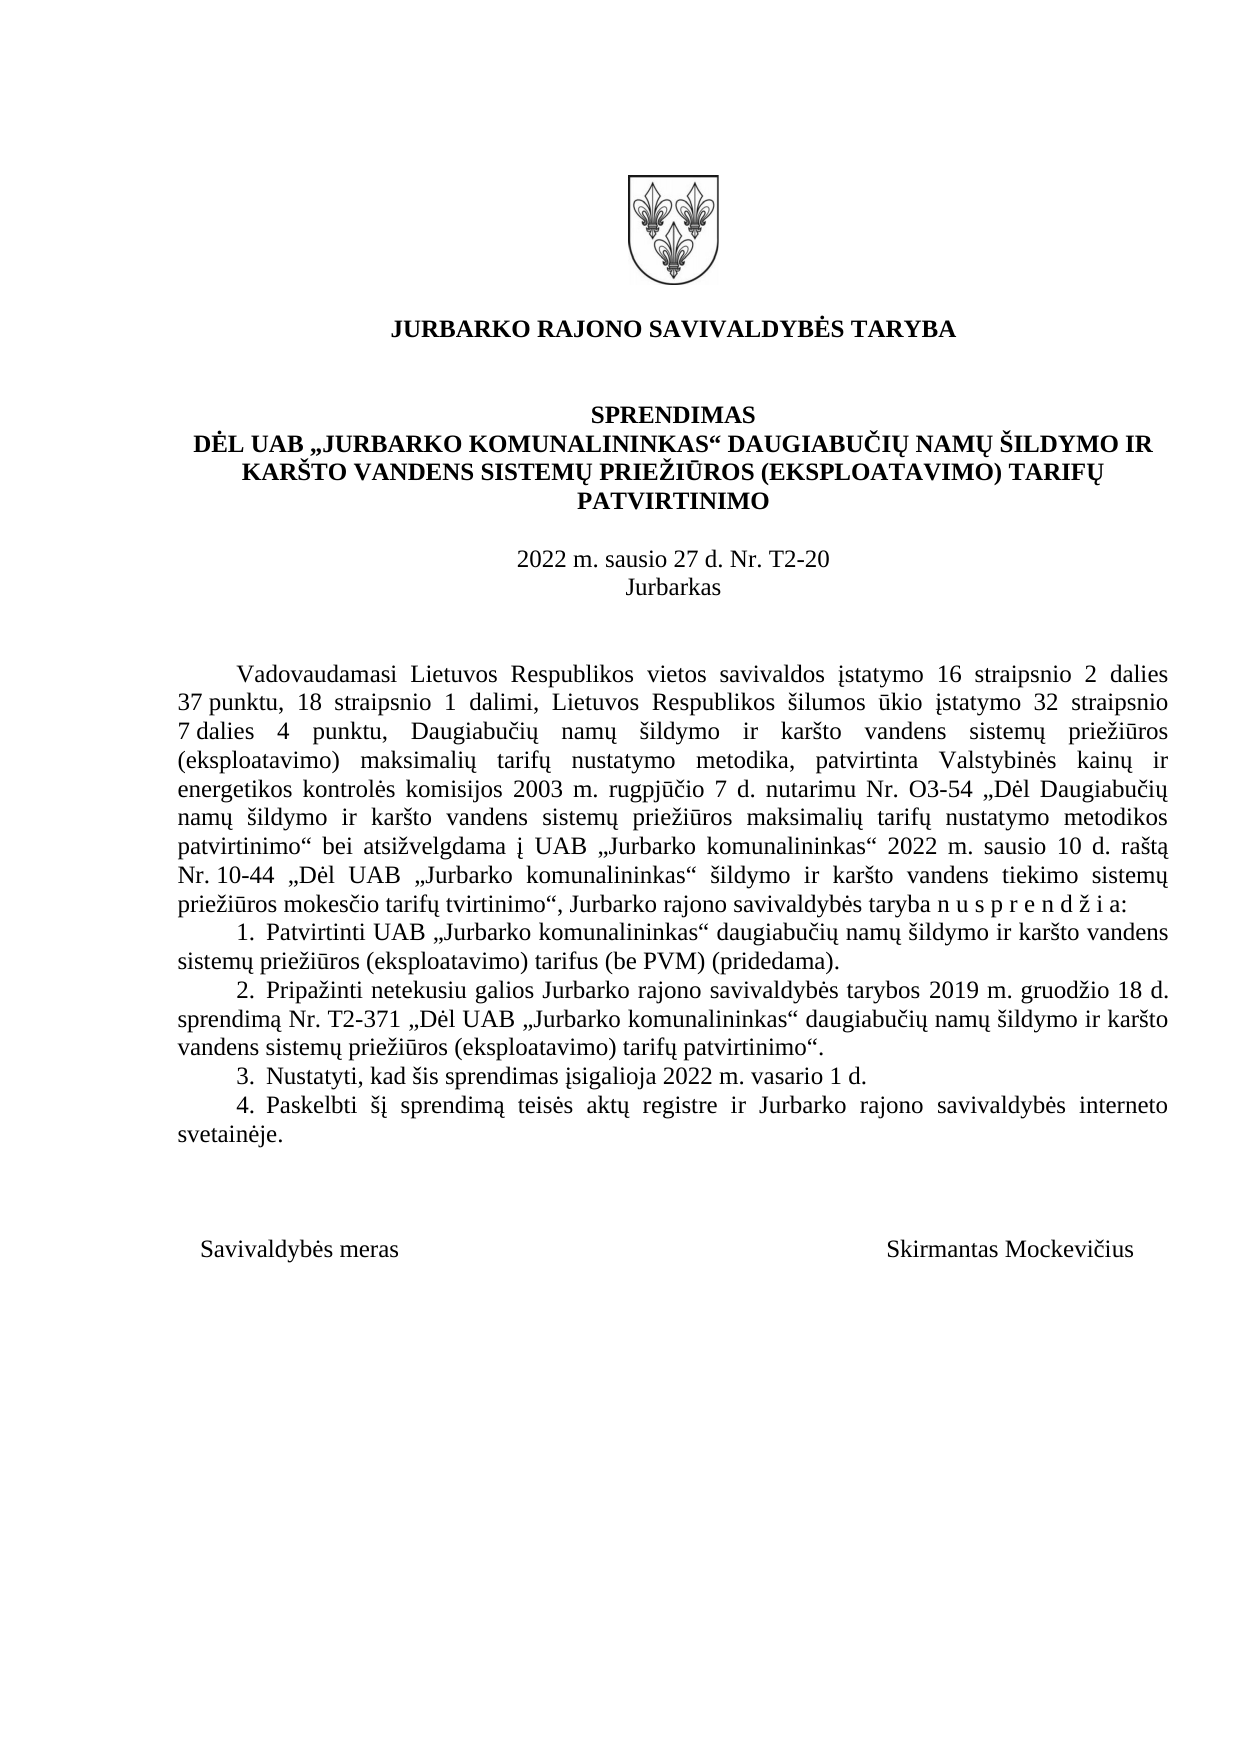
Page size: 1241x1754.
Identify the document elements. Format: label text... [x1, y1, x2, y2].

text 3. Nustatyti, kad šis sprendimas įsigalioja 2022 m. vasario 1 d. [177, 1061, 1169, 1090]
text DĖL UAB „JURBARKO KOMUNALININKAS“ DAUGIABUČIŲ NAMŲ ŠILDYMO IR KARŠTO VANDENS SISTEMŲ PRIEŽIŪROS (EKSPLOATAVIMO) TARIFŲ PATVIRTINIMO [177, 429, 1169, 515]
text Vadovaudamasi Lietuvos Respublikos vietos savivaldos įstatymo 16 straipsnio 2 dalies 37 punktu, 18 straipsnio 1 dalimi, Lietuvos Respublikos šilumos ūkio įstatymo 32 straipsnio 7 dalies 4 punktu, Daugiabučių namų šildymo ir karšto vandens sistemų priežiūros (eksploatavimo) maksimalių tarifų nustatymo metodika, patvirtinta Valstybinės kainų ir energetikos kontrolės komisijos 2003 m. rugpjūčio 7 d. nutarimu Nr. O3-54 „Dėl Daugiabučių namų šildymo ir karšto vandens sistemų priežiūros maksimalių tarifų nustatymo metodikos patvirtinimo“ bei atsižvelgdama į UAB „Jurbarko komunalininkas“ 2022 m. sausio 10 d. raštą Nr. 10-44 „Dėl UAB „Jurbarko komunalininkas“ šildymo ir karšto vandens tiekimo sistemų priežiūros mokesčio tarifų tvirtinimo“, Jurbarko rajono savivaldybės taryba n u s p r e n d ž i a: [177, 659, 1169, 917]
text 4. Paskelbti šį sprendimą teisės aktų registre ir Jurbarko rajono savivaldybės interneto svetainėje. [177, 1090, 1169, 1147]
text 1. Patvirtinti UAB „Jurbarko komunalininkas“ daugiabučių namų šildymo ir karšto vandens sistemų priežiūros (eksploatavimo) tarifus (be PVM) (pridedama). [177, 917, 1169, 975]
text 2. Pripažinti netekusiu galios Jurbarko rajono savivaldybės tarybos 2019 m. gruodžio 18 d. sprendimą Nr. T2-371 „Dėl UAB „Jurbarko komunalininkas“ daugiabučių namų šildymo ir karšto vandens sistemų priežiūros (eksploatavimo) tarifų patvirtinimo“. [177, 975, 1169, 1061]
text Savivaldybės meras Skirmantas Mockevičius [200, 1234, 1169, 1262]
text SPRENDIMAS [177, 400, 1169, 429]
text JURBARKO RAJONO SAVIVALDYBĖS TARYBA [177, 314, 1169, 342]
text 2022 m. sausio 27 d. Nr. T2-20 [177, 544, 1169, 572]
text Jurbarkas [177, 572, 1169, 601]
